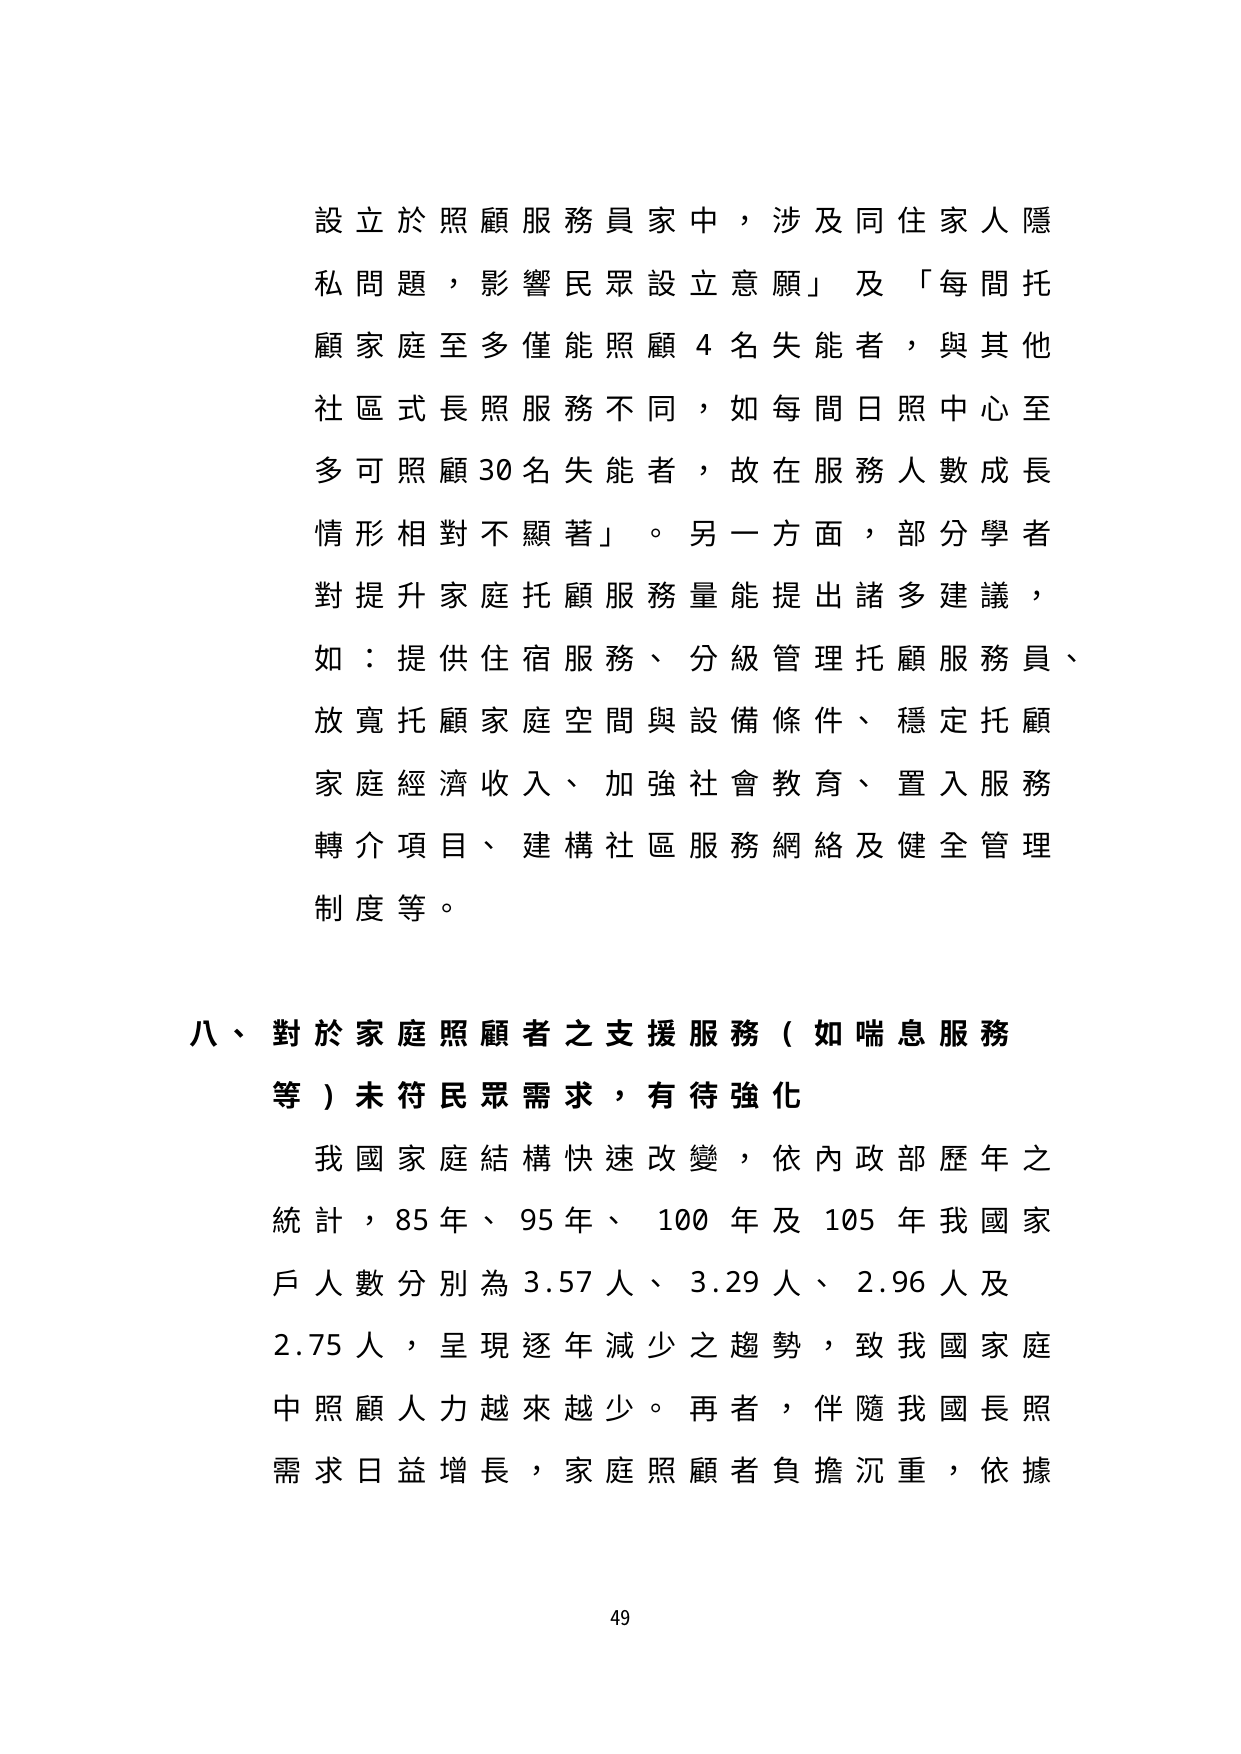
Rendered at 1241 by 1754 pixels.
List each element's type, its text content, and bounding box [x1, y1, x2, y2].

text 家庭托顧服務前於89年度推動「建構台灣長期照護體系先導計畫」即已實施，並在長照十年計畫及長照2.0計畫均列為重點推動之服務項目，然時至今日，相對長照其他服務項目服務量能，該項服務進展相對緩慢。詢據衛福部該項服務推動不易緣由，該部分析原因為「家庭托顧服務係設立於照顧服務員家中，涉及同住家人隱私問題，影響民眾設立意願」及「每間托顧家庭至多僅能照顧4名失能者，與其他社區式長照服務不同，如每間日照中心至多可照顧30名失能者，故在服務人數成長情形相對不顯著」。另一方面，部分學者對提升家庭托顧服務量能提出諸多建議，如：提供住宿服務、分級管理托顧服務員、放寬托顧家庭空間與設備條件、穩定托顧家庭經濟收入、加強社會教育、置入服務轉介項目、建構社區服務網絡及健全管理制度等。 [271, 177, 1058, 927]
text 我國家庭結構快速改變，依內政部歷年之統計，85年、95年、100年及105年我國家戶人數分別為3.57人、3.29人、2.96人及2.75人，呈現逐年減少之趨勢，致我國家庭中照顧人力越來越少。再者，伴隨我國長照需求日益增長，家庭照顧者負擔沉重，依據 [242, 1115, 1058, 1490]
text 八、對於家庭照顧者之支援服務(如喘息服務等)未符民眾需求，有待強化 [183, 990, 1058, 1115]
